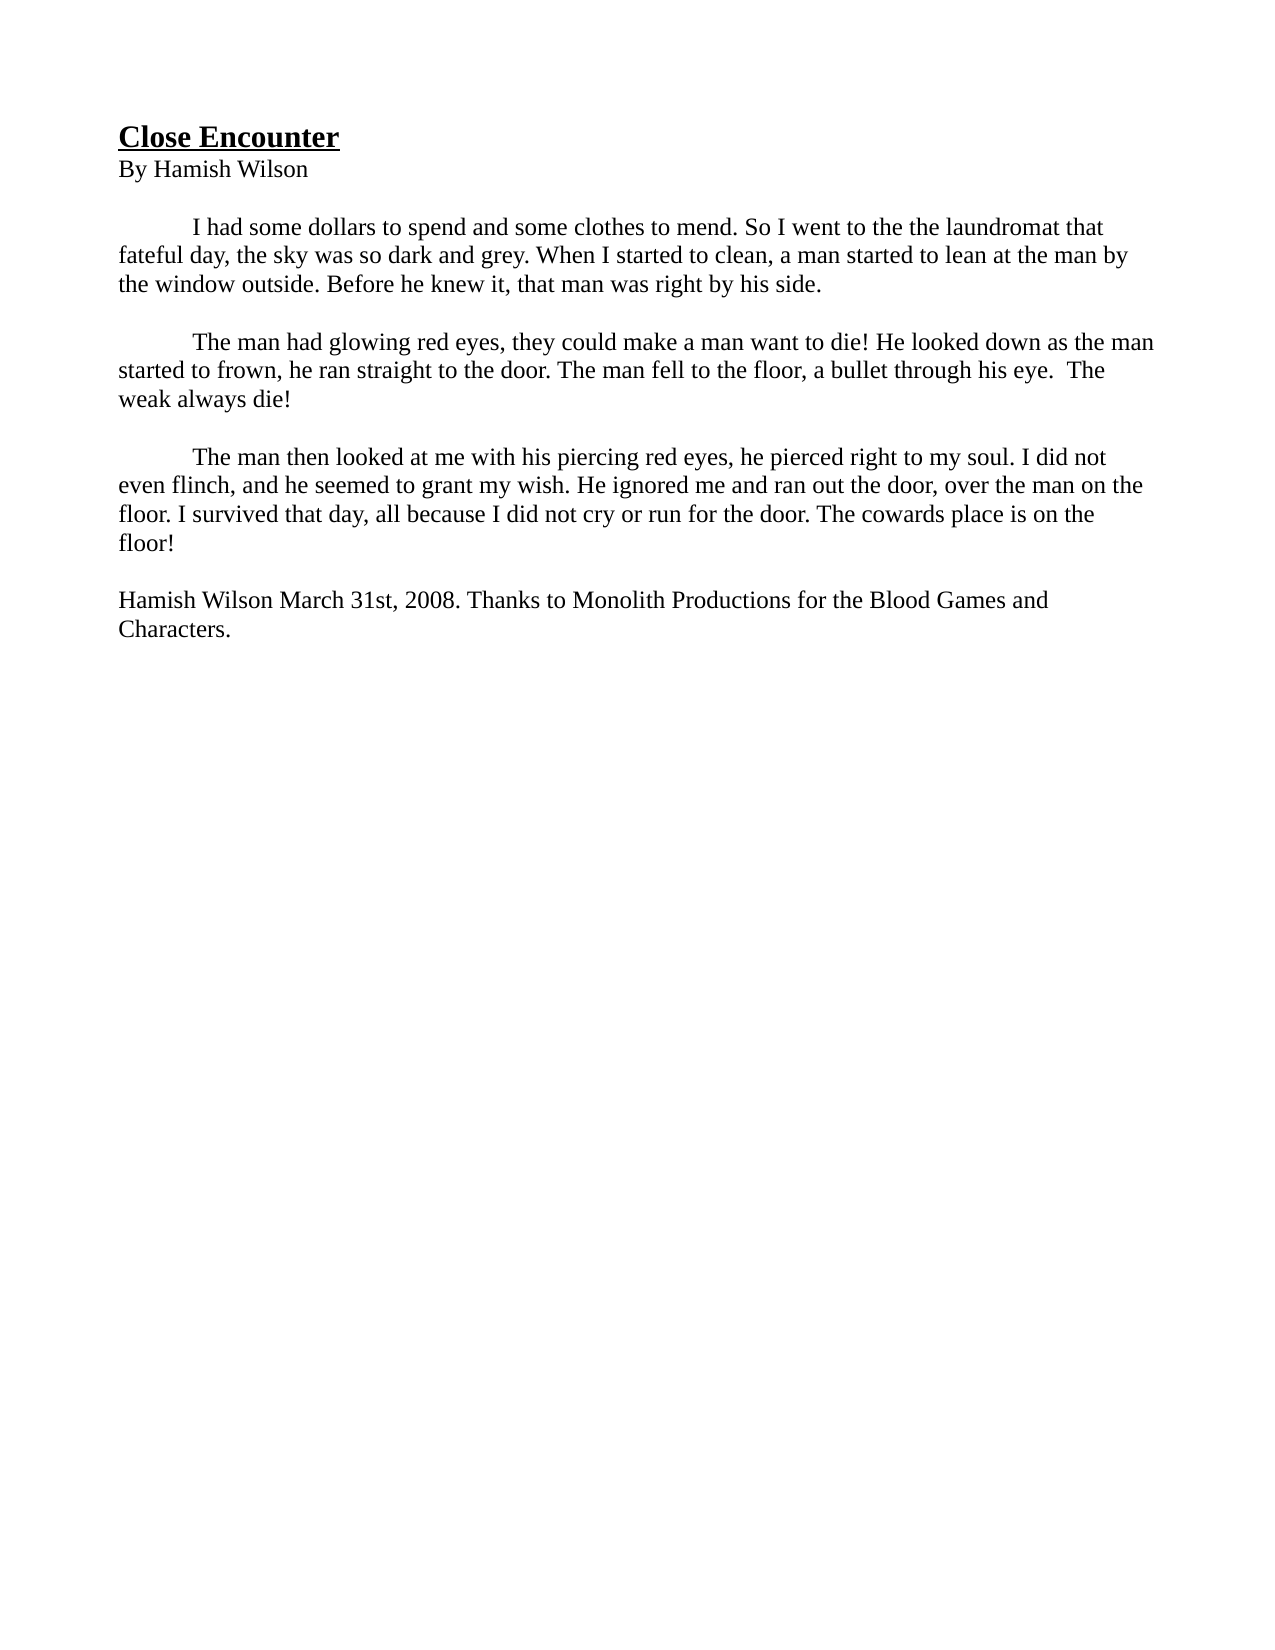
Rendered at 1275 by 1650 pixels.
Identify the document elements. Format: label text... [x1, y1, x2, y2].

text Hamish Wilson March 31st, 2008. Thanks to Monolith Productions for the Blood Games and Characters. [118, 585, 1157, 643]
text Close Encounter [118, 118, 1157, 154]
text The man had glowing red eyes, they could make a man want to die! He looked down as the man started to frown, he ran straight to the door. The man fell to the floor, a bullet through his eye. The weak always die! [118, 327, 1157, 413]
text By Hamish Wilson [118, 154, 1157, 183]
text I had some dollars to spend and some clothes to mend. So I went to the the laundromat that fateful day, the sky was so dark and grey. When I started to clean, a man started to lean at the man by the window outside. Before he knew it, that man was right by his side. [118, 212, 1157, 298]
text The man then looked at me with his piercing red eyes, he pierced right to my soul. I did not even flinch, and he seemed to grant my wish. He ignored me and ran out the door, over the man on the floor. I survived that day, all because I did not cry or run for the door. The cowards place is on the floor! [118, 442, 1157, 557]
